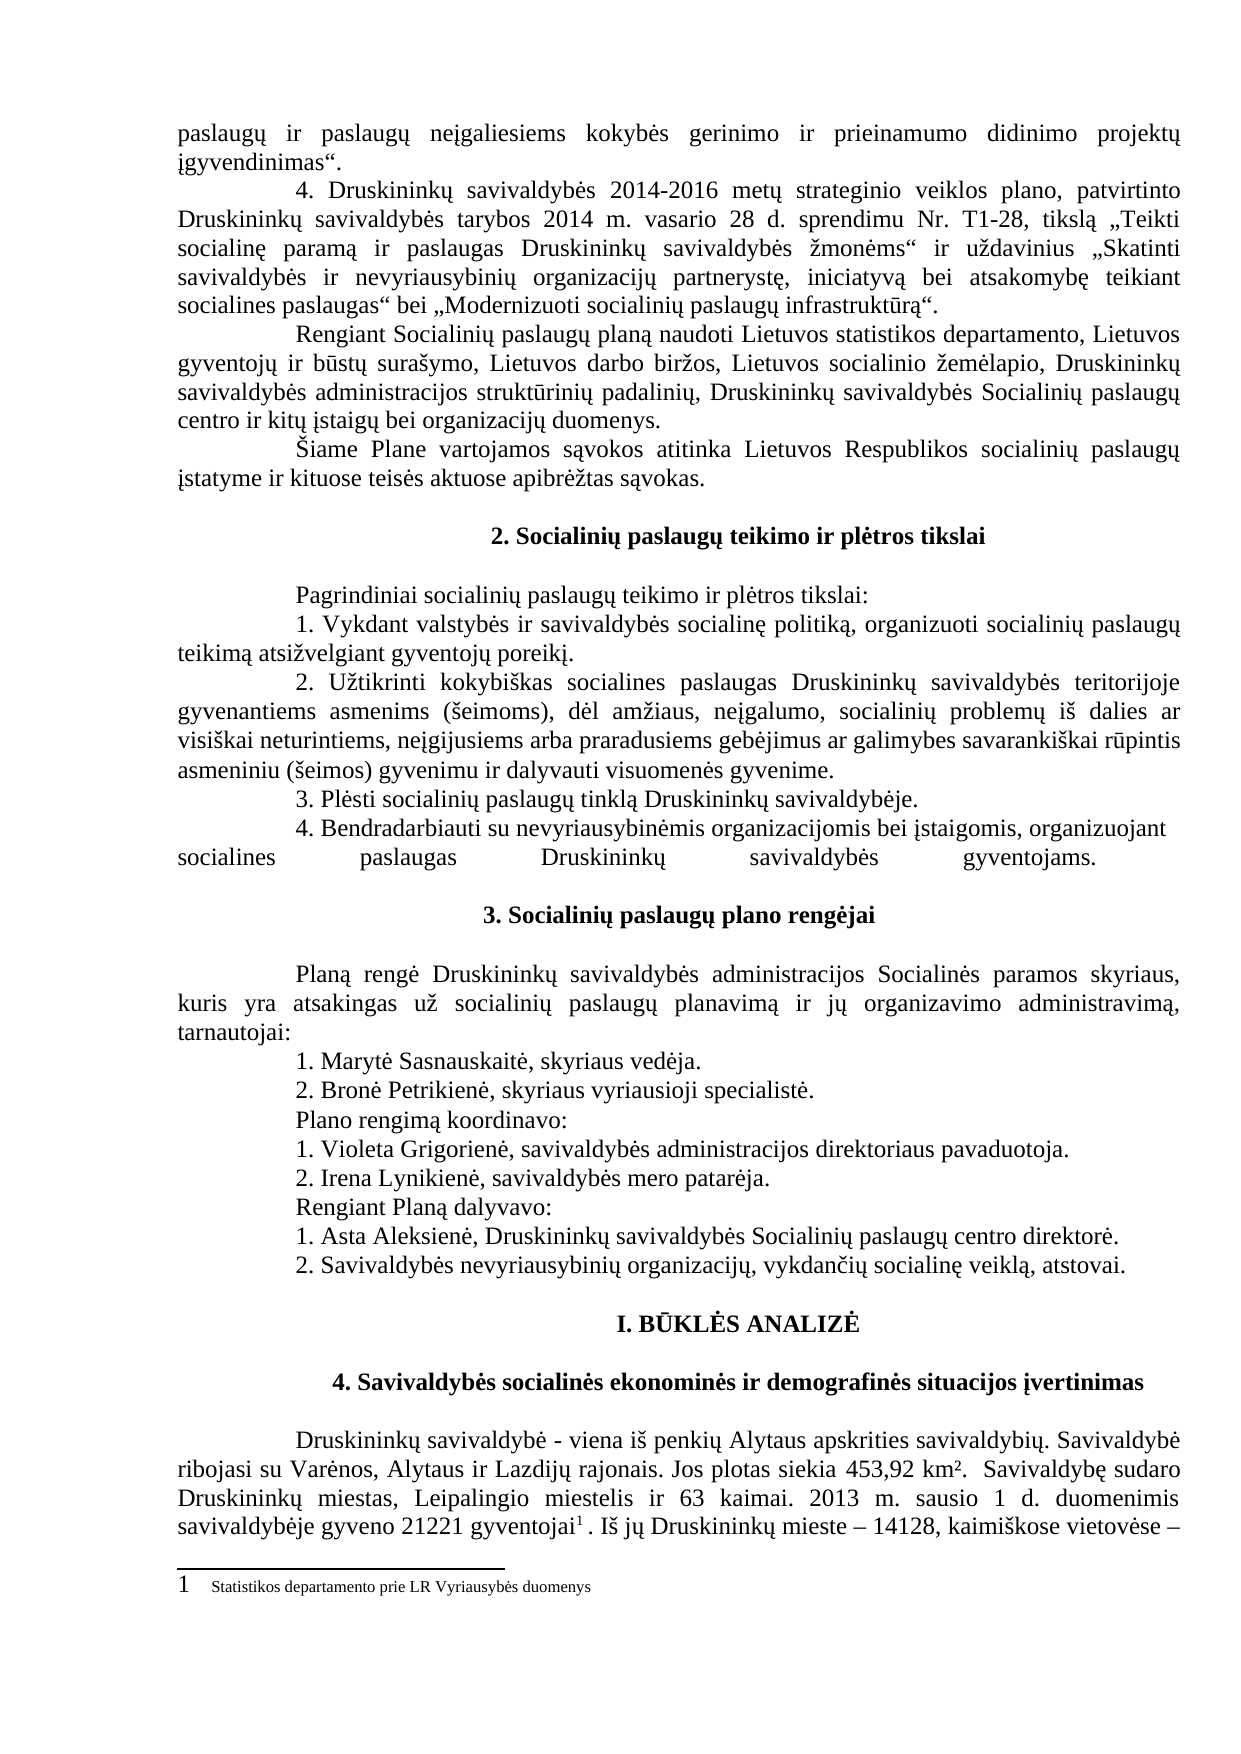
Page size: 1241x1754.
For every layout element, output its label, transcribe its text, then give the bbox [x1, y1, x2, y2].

text Plano rengimą koordinavo: [177, 1104, 1181, 1133]
text 2. Savivaldybės nevyriausybinių organizacijų, vykdančių socialinę veiklą, atstovai. [177, 1250, 1181, 1279]
text 4. Bendradarbiauti su nevyriausybinėmis organizacijomis bei įstaigomis, organizuojant [177, 813, 1181, 842]
text 1. Vykdant valstybės ir savivaldybės socialinę politiką, organizuoti socialinių paslaugų teikimą atsižvelgiant gyventojų poreikį. [177, 608, 1181, 667]
text Pagrindiniai socialinių paslaugų teikimo ir plėtros tikslai: [177, 579, 1181, 608]
text I. BŪKLĖS ANALIZĖ [295, 1308, 1181, 1338]
text socialines paslaugas Druskininkų savivaldybės gyventojams. [177, 842, 1181, 900]
text 3. Socialinių paslaugų plano rengėjai [177, 900, 1181, 929]
text Rengiant Planą dalyvavo: [177, 1192, 1181, 1221]
text paslaugų ir paslaugų neįgaliesiems kokybės gerinimo ir prieinamumo didinimo projektų įgyvendinimas“. [177, 118, 1181, 176]
text Šiame Plane vartojamos sąvokos atitinka Lietuvos Respublikos socialinių paslaugų įstatyme ir kituose teisės aktuose apibrėžtas sąvokas. [177, 434, 1181, 492]
text 1. Violeta Grigorienė, savivaldybės administracijos direktoriaus pavaduotoja. [177, 1133, 1181, 1163]
text 2. Bronė Petrikienė, skyriaus vyriausioji specialistė. [177, 1075, 1181, 1104]
text Planą rengė Druskininkų savivaldybės administracijos Socialinės paramos skyriaus, kuris yra atsakingas už socialinių paslaugų planavimą ir jų organizavimo administravimą, tarnautojai: [177, 958, 1181, 1046]
text 2. Socialinių paslaugų teikimo ir plėtros tikslai [177, 521, 1181, 550]
text Statistikos departamento prie LR Vyriausybės duomenys [177, 1569, 1167, 1598]
text Druskininkų savivaldybė - viena iš penkių Alytaus apskrities savivaldybių. Savivaldybė ribojasi su Varėnos, Alytaus ir Lazdijų rajonais. Jos plotas siekia 453,92 km². Savivaldybę sudaro Druskininkų miestas, Leipalingio miestelis ir 63 kaimai. 2013 m. sausio 1 d. duomenimis savivaldybėje gyveno 21221 gyventojai . Iš jų Druskininkų mieste – 14128, kaimiškose vietovėse – [177, 1425, 1181, 1540]
text 2. Užtikrinti kokybiškas socialines paslaugas Druskininkų savivaldybės teritorijoje gyvenantiems asmenims (šeimoms), dėl amžiaus, neįgalumo, socialinių problemų iš dalies ar visiškai neturintiems, neįgijusiems arba praradusiems gebėjimus ar galimybes savarankiškai rūpintis asmeniniu (šeimos) gyvenimu ir dalyvauti visuomenės gyvenime. [177, 667, 1181, 783]
text 4. Druskininkų savivaldybės 2014-2016 metų strateginio veiklos plano, patvirtinto Druskininkų savivaldybės tarybos 2014 m. vasario 28 d. sprendimu Nr. T1-28, tikslą „Teikti socialinę paramą ir paslaugas Druskininkų savivaldybės žmonėms“ ir uždavinius „Skatinti savivaldybės ir nevyriausybinių organizacijų partnerystę, iniciatyvą bei atsakomybę teikiant socialines paslaugas“ bei „Modernizuoti socialinių paslaugų infrastruktūrą“. [177, 176, 1181, 319]
text Rengiant Socialinių paslaugų planą naudoti Lietuvos statistikos departamento, Lietuvos gyventojų ir būstų surašymo, Lietuvos darbo biržos, Lietuvos socialinio žemėlapio, Druskininkų savivaldybės administracijos struktūrinių padalinių, Druskininkų savivaldybės Socialinių paslaugų centro ir kitų įstaigų bei organizacijų duomenys. [177, 319, 1181, 434]
text 3. Plėsti socialinių paslaugų tinklą Druskininkų savivaldybėje. [177, 783, 1181, 813]
text 1. Asta Aleksienė, Druskininkų savivaldybės Socialinių paslaugų centro direktorė. [177, 1221, 1181, 1250]
text 2. Irena Lynikienė, savivaldybės mero patarėja. [177, 1163, 1181, 1192]
text 4. Savivaldybės socialinės ekonominės ir demografinės situacijos įvertinimas [177, 1367, 1181, 1396]
text 1. Marytė Sasnauskaitė, skyriaus vedėja. [177, 1046, 1181, 1075]
